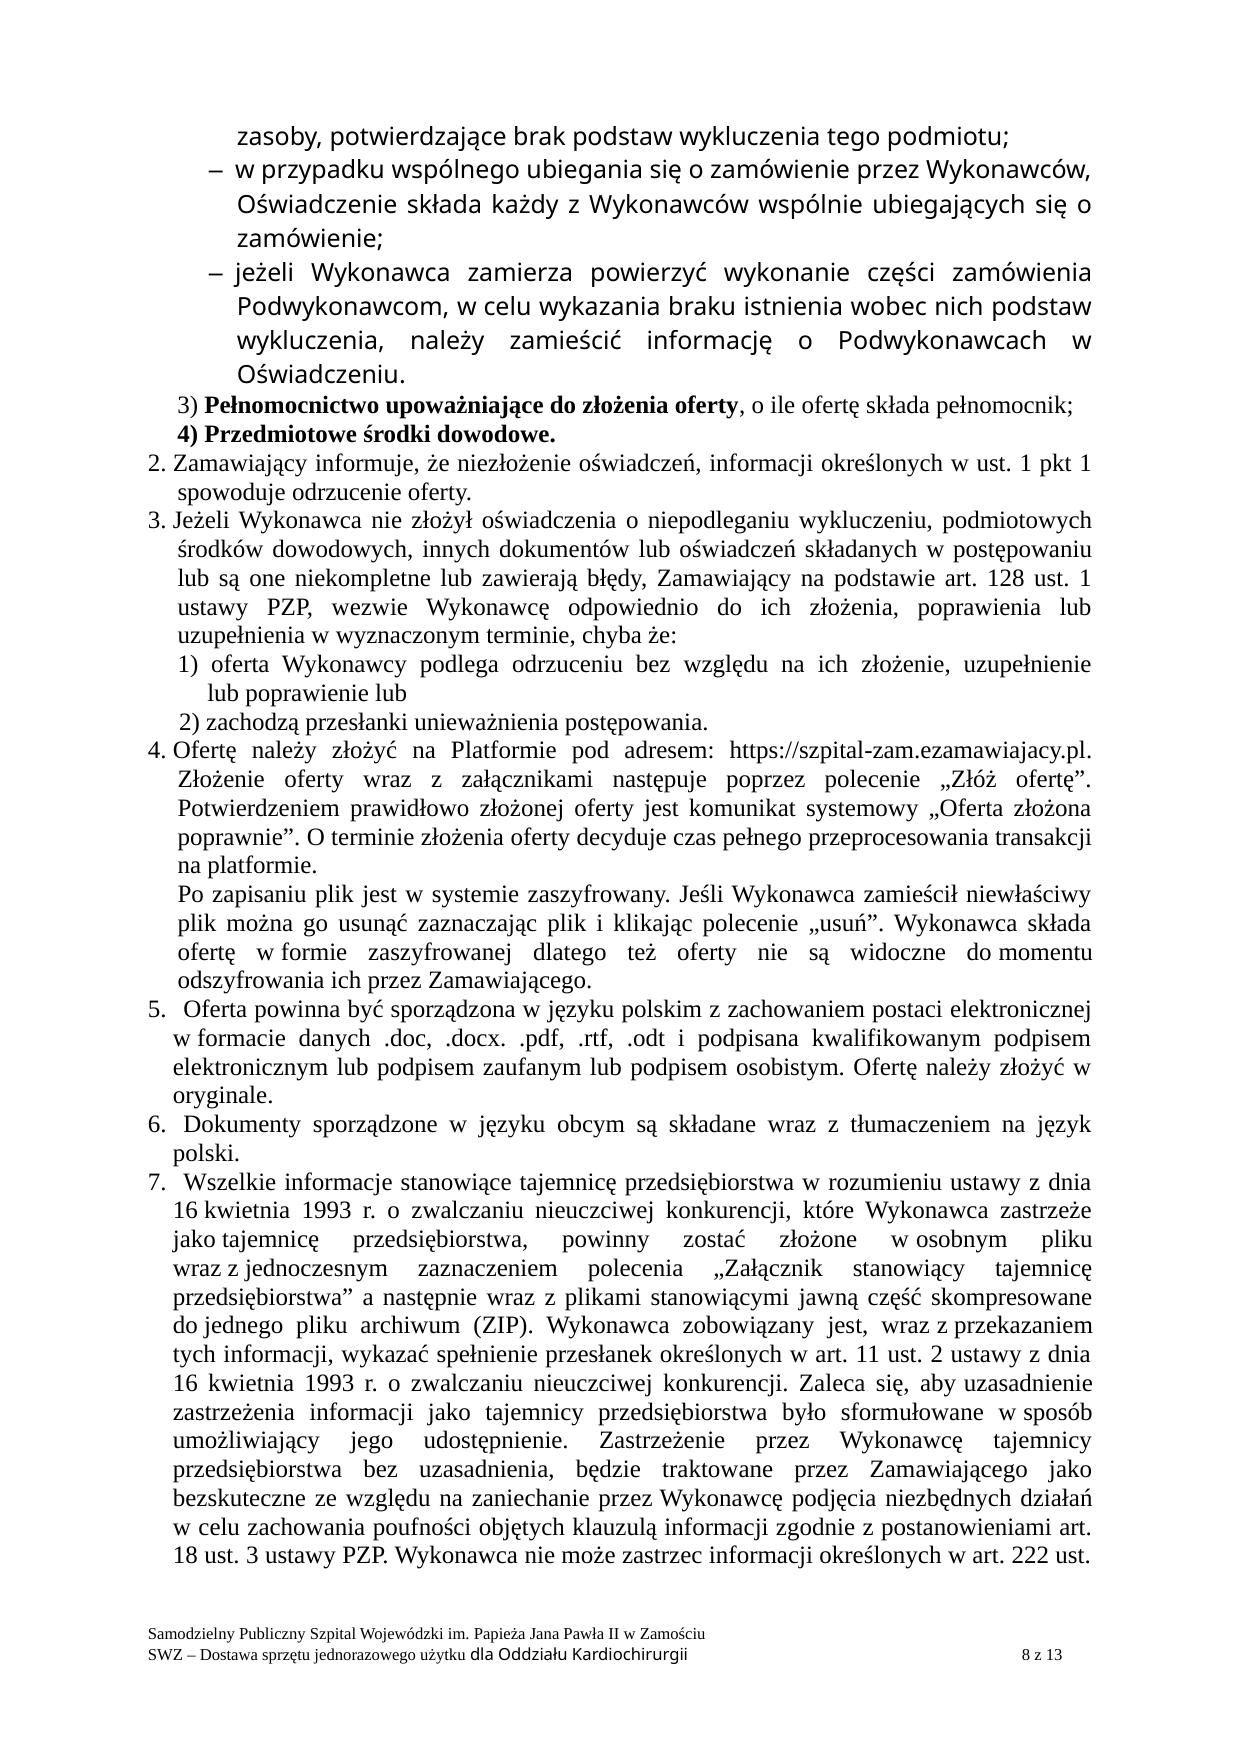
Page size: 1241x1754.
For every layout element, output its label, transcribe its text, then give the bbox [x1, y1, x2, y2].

list jeżeli Wykonawca zamierza powierzyć wykonanie części zamówienia Podwykonawcom, w celu wykazania braku istnienia wobec nich podstaw wykluczenia, należy zamieścić informację o Podwykonawcach w Oświadczeniu. [208, 254, 1093, 391]
text 2) zachodzą przesłanki unieważnienia postępowania. [179, 707, 1093, 736]
text 1) oferta Wykonawcy podlega odrzuceniu bez względu na ich złożenie, uzupełnienie lub poprawienie lub [177, 649, 1093, 707]
list w przypadku wspólnego ubiegania się o zamówienie przez Wykonawców, Oświadczenie składa każdy z Wykonawców wspólnie ubiegających się o zamówienie; [208, 152, 1093, 254]
text Po zapisaniu plik jest w systemie zaszyfrowany. Jeśli Wykonawca zamieścił niewłaściwy plik można go usunąć zaznaczając plik i klikając polecenie „usuń”. Wykonawca składa ofertę w formie zaszyfrowanej dlatego też oferty nie są widoczne do momentu odszyfrowania ich przez Zamawiającego. [177, 879, 1093, 994]
list Jeżeli Wykonawca nie złożył oświadczenia o niepodleganiu wykluczeniu, podmiotowych środków dowodowych, innych dokumentów lub oświadczeń składanych w postępowaniu lub są one niekompletne lub zawierają błędy, Zamawiający na podstawie art. 128 ust. 1 ustawy PZP, wezwie Wykonawcę odpowiednio do ich złożenia, poprawienia lub uzupełnienia w wyznaczonym terminie, chyba że: [148, 506, 1093, 649]
list zasoby, potwierdzające brak podstaw wykluczenia tego podmiotu; [208, 118, 1093, 152]
list Ofertę należy złożyć na Platformie pod adresem: https://szpital-zam.ezamawiajacy.pl. Złożenie oferty wraz z załącznikami następuje poprzez polecenie „Złóż ofertę”. Potwierdzeniem prawidłowo złożonej oferty jest komunikat systemowy „Oferta złożona poprawnie”. O terminie złożenia oferty decyduje czas pełnego przeprocesowania transakcji na platformie. [148, 736, 1093, 879]
list Wszelkie informacje stanowiące tajemnicę przedsiębiorstwa w rozumieniu ustawy z dnia 16 kwietnia 1993 r. o zwalczaniu nieuczciwej konkurencji, które Wykonawca zastrzeże jako tajemnicę przedsiębiorstwa, powinny zostać złożone w osobnym pliku wraz z jednoczesnym zaznaczeniem polecenia „Załącznik stanowiący tajemnicę przedsiębiorstwa” a następnie wraz z plikami stanowiącymi jawną część skompresowane do jednego pliku archiwum (ZIP). Wykonawca zobowiązany jest, wraz z przekazaniem tych informacji, wykazać spełnienie przesłanek określonych w art. 11 ust. 2 ustawy z dnia 16 kwietnia 1993 r. o zwalczaniu nieuczciwej konkurencji. Zaleca się, aby uzasadnienie zastrzeżenia informacji jako tajemnicy przedsiębiorstwa było sformułowane w sposób umożliwiający jego udostępnienie. Zastrzeżenie przez Wykonawcę tajemnicy przedsiębiorstwa bez uzasadnienia, będzie traktowane przez Zamawiającego jako bezskuteczne ze względu na zaniechanie przez Wykonawcę podjęcia niezbędnych działań w celu zachowania poufności objętych klauzulą informacji zgodnie z postanowieniami art. 18 ust. 3 ustawy PZP. Wykonawca nie może zastrzec informacji określonych w art. 222 ust. [148, 1167, 1093, 1569]
list Dokumenty sporządzone w języku obcym są składane wraz z tłumaczeniem na język polski. [148, 1109, 1093, 1167]
list Zamawiający informuje, że niezłożenie oświadczeń, informacji określonych w ust. 1 pkt 1 spowoduje odrzucenie oferty. [148, 448, 1093, 506]
list Oferta powinna być sporządzona w języku polskim z zachowaniem postaci elektronicznej w formacie danych .doc, .docx. .pdf, .rtf, .odt i podpisana kwalifikowanym podpisem elektronicznym lub podpisem zaufanym lub podpisem osobistym. Ofertę należy złożyć w oryginale. [148, 994, 1093, 1109]
list Przedmiotowe środki dowodowe. [177, 419, 1093, 448]
list Pełnomocnictwo upoważniające do złożenia oferty, o ile ofertę składa pełnomocnik; [177, 391, 1093, 419]
